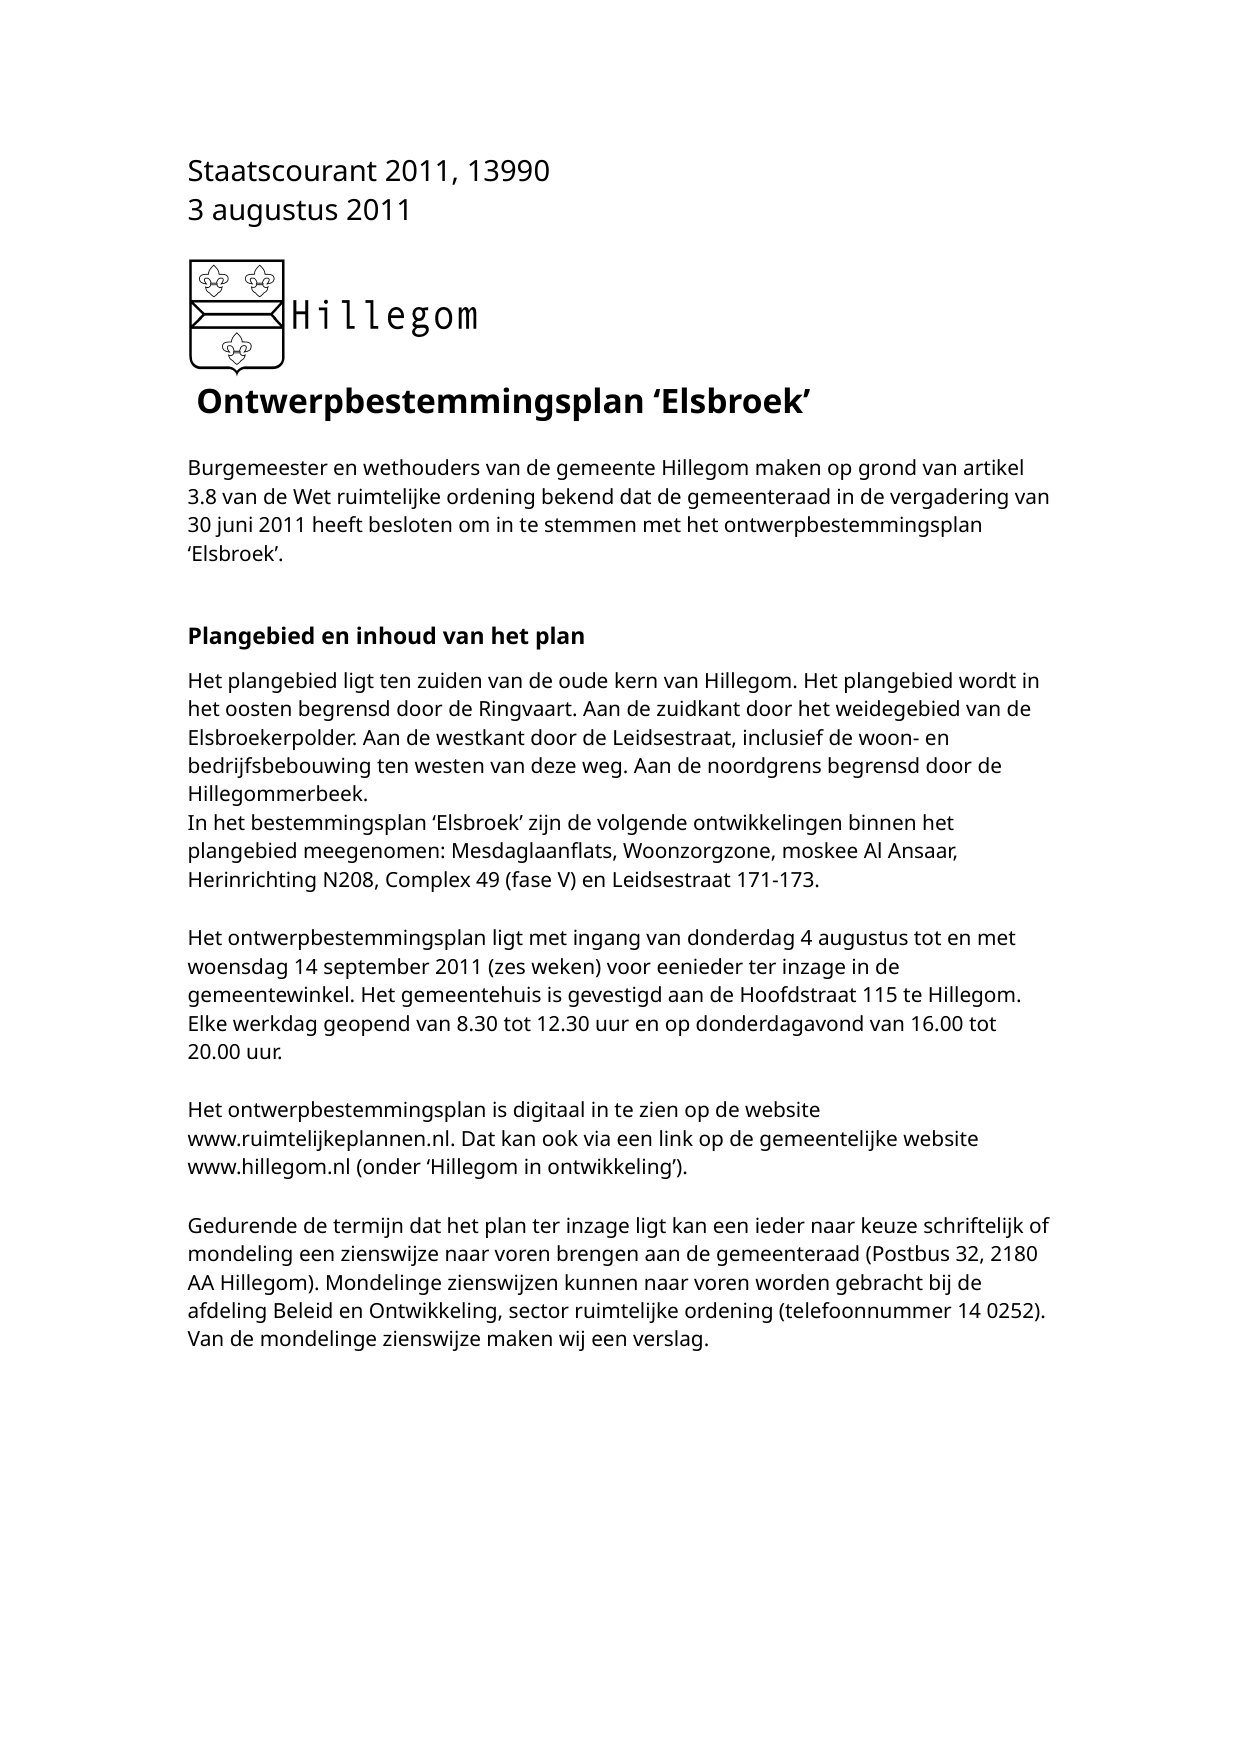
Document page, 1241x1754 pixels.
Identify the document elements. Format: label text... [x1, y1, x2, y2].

picture [187, 258, 477, 378]
text Het plangebied ligt ten zuiden van de oude kern van Hillegom. Het plangebied wordt in het oosten begrensd door de Ringvaart. Aan de zuidkant door het weidegebied van de Elsbroekerpolder. Aan de westkant door de Leidsestraat, inclusief de woon- en bedrijfsbebouwing ten westen van deze weg. Aan de noordgrens begrensd door de Hillegommerbeek. [187, 666, 1053, 808]
text Gedurende de termijn dat het plan ter inzage ligt kan een ieder naar keuze schriftelijk of mondeling een zienswijze naar voren brengen aan de gemeenteraad (Postbus 32, 2180 AA Hillegom). Mondelinge zienswijzen kunnen naar voren worden gebracht bij de afdeling Beleid en Ontwikkeling, sector ruimtelijke ordening (telefoonnummer 14 0252). Van de mondelinge zienswijze maken wij een verslag. [187, 1211, 1053, 1353]
subtitle Plangebied en inhoud van het plan [187, 619, 1053, 651]
subtitle Ontwerpbestemmingsplan ‘Elsbroek’ [187, 271, 1053, 423]
text 3 augustus 2011 [187, 190, 1053, 229]
text Burgemeester en wethouders van de gemeente Hillegom maken op grond van artikel 3.8 van de Wet ruimtelijke ordening bekend dat de gemeenteraad in de vergadering van 30 juni 2011 heeft besloten om in te stemmen met het ontwerpbestemmingsplan ‘Elsbroek’. [187, 453, 1053, 567]
text Het ontwerpbestemmingsplan ligt met ingang van donderdag 4 augustus tot en met woensdag 14 september 2011 (zes weken) voor eenieder ter inzage in de gemeentewinkel. Het gemeentehuis is gevestigd aan de Hoofdstraat 115 te Hillegom. Elke werkdag geopend van 8.30 tot 12.30 uur en op donderdagavond van 16.00 tot 20.00 uur. [187, 923, 1053, 1066]
text Het ontwerpbestemmingsplan is digitaal in te zien op de website www.ruimtelijkeplannen.nl. Dat kan ook via een link op de gemeentelijke website www.hillegom.nl (onder ‘Hillegom in ontwikkeling’). [187, 1096, 1053, 1181]
text In het bestemmingsplan ‘Elsbroek’ zijn de volgende ontwikkelingen binnen het plangebied meegenomen: Mesdaglaanflats, Woonzorgzone, moskee Al Ansaar, Herinrichting N208, Complex 49 (fase V) en Leidsestraat 171-173. [187, 808, 1053, 893]
text Staatscourant 2011, 13990 [187, 150, 1053, 190]
